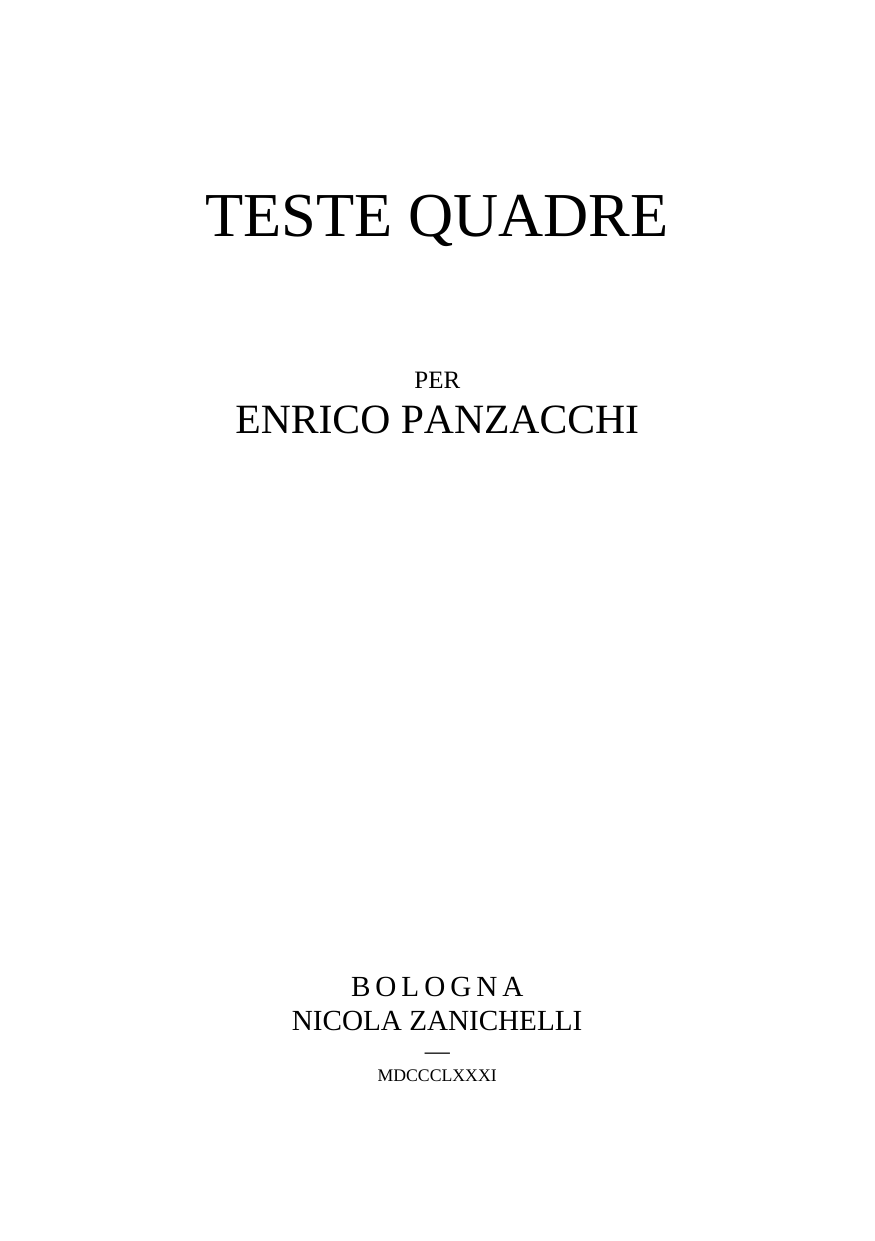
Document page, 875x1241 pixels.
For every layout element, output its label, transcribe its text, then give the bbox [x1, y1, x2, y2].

text NICOLA ZANICHELLI [106, 1003, 768, 1036]
text — [106, 1036, 768, 1065]
text ENRICO PANZACCHI [106, 394, 768, 442]
text BOLOGNA [106, 969, 768, 1003]
text PER [106, 365, 768, 394]
subtitle TESTE QUADRE [106, 178, 768, 250]
text MDCCCLXXXI [106, 1065, 768, 1085]
